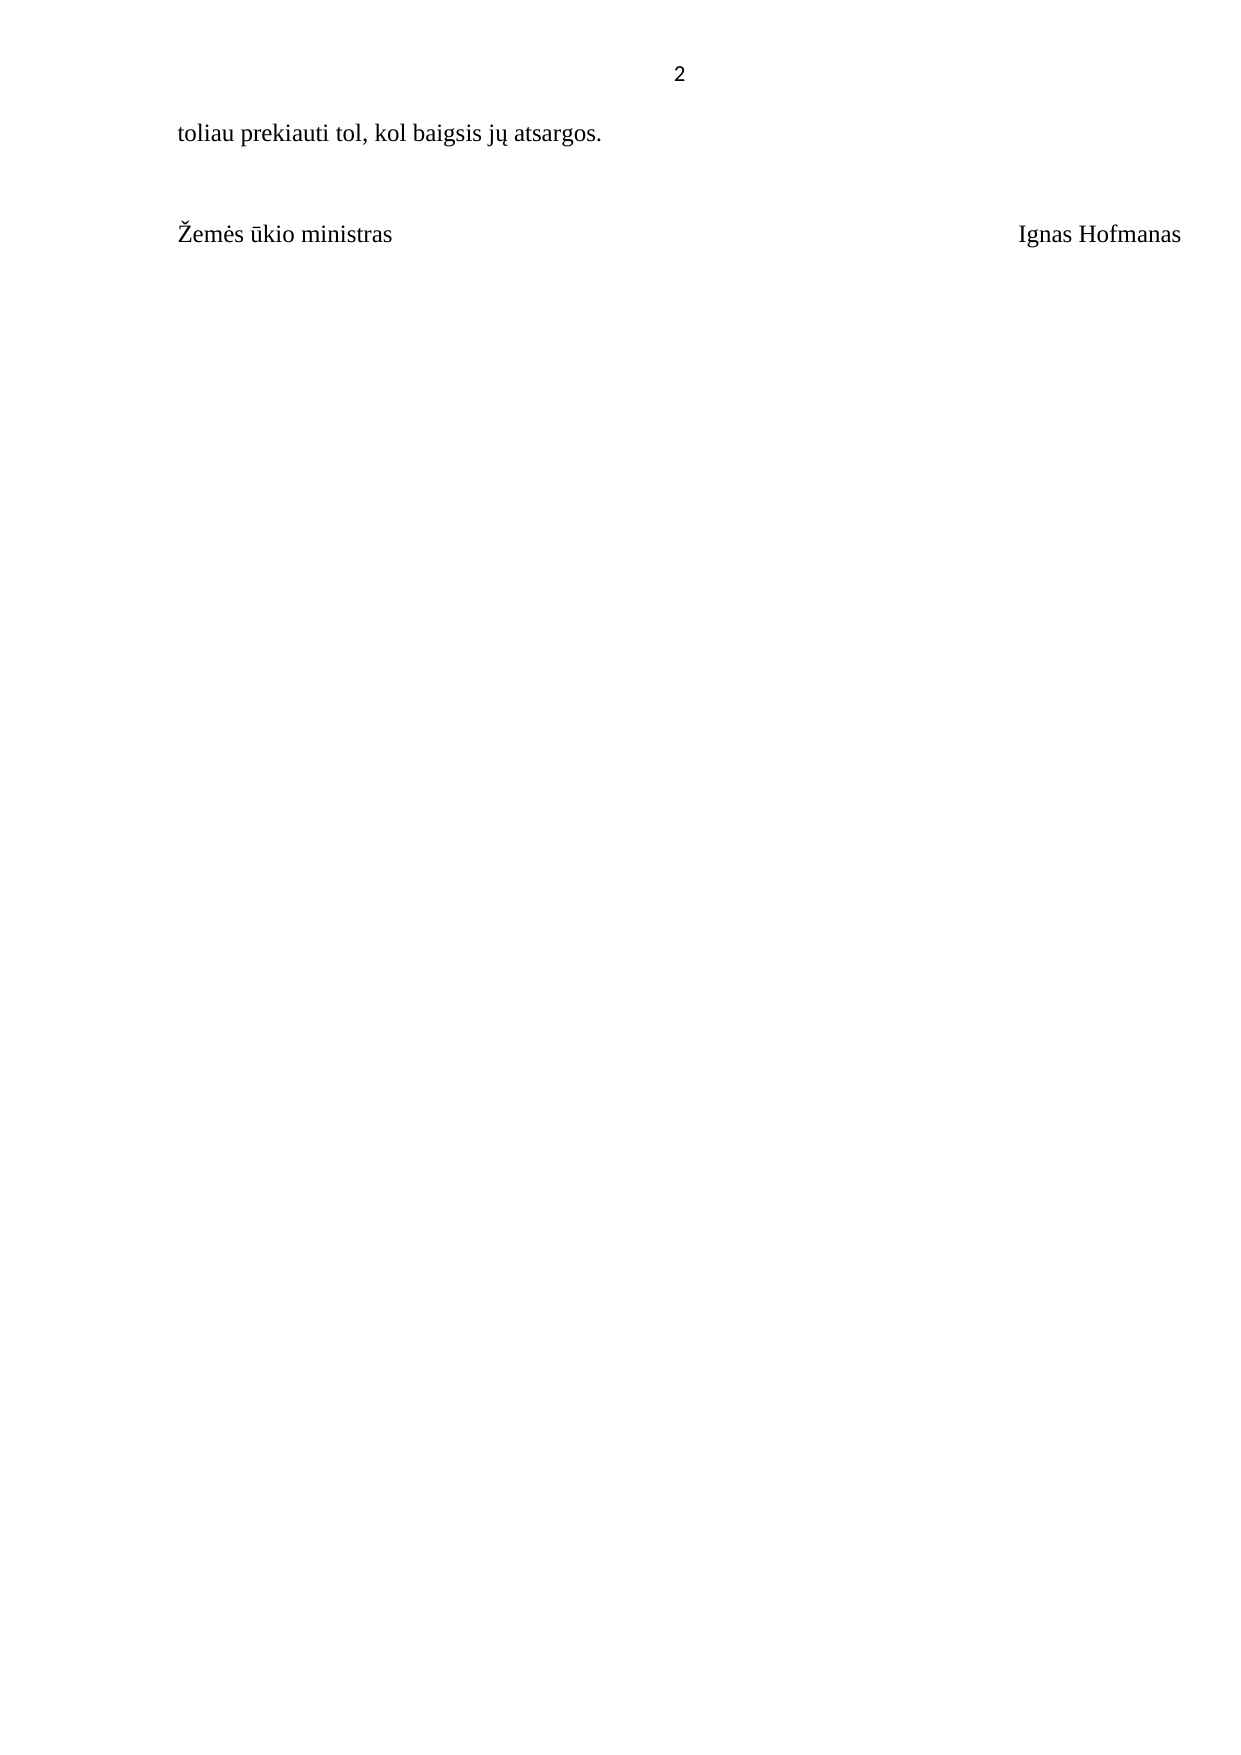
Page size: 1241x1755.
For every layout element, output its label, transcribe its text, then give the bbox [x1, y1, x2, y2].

text Žemės ūkio ministras Ignas Hofmanas [177, 219, 1181, 247]
text toliau prekiauti tol, kol baigsis jų atsargos. [177, 118, 1181, 147]
